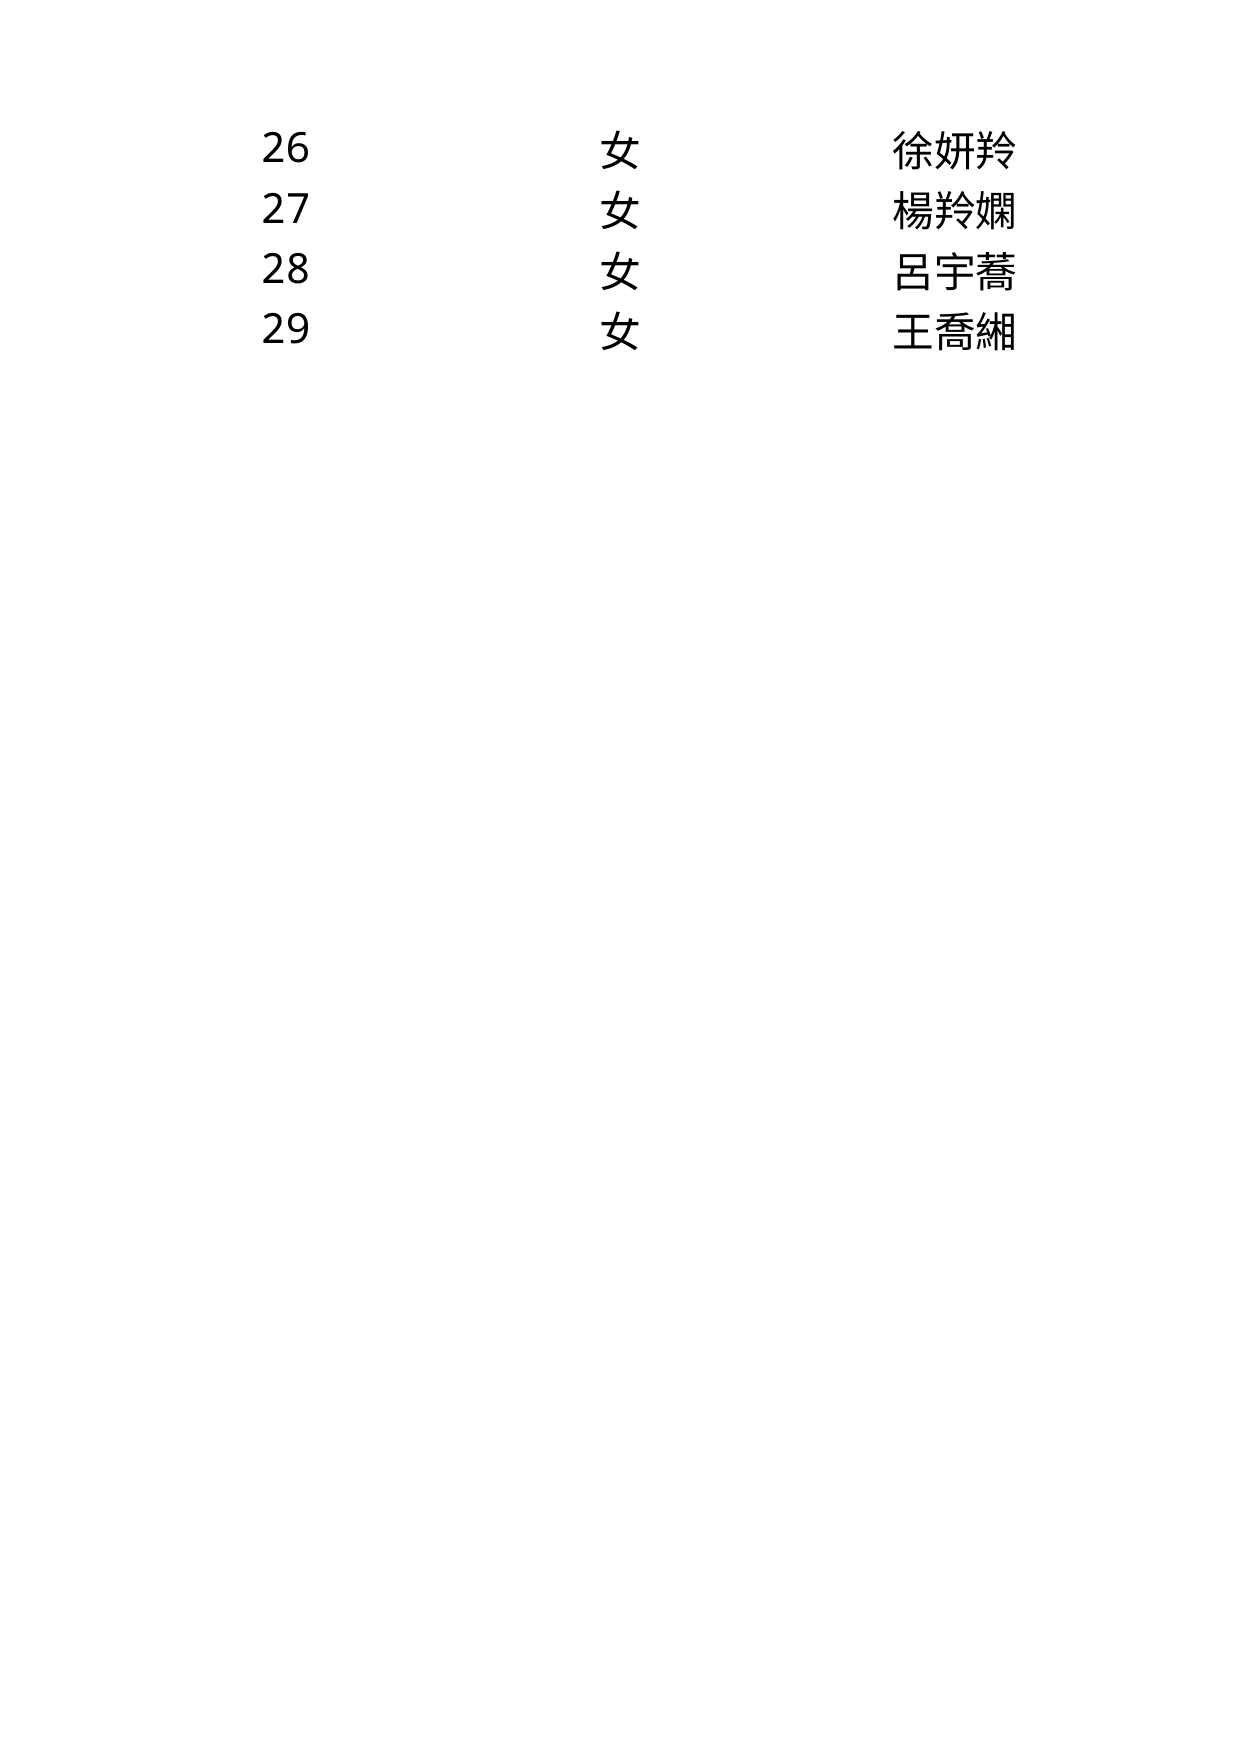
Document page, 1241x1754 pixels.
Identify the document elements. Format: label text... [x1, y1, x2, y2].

table_cell 女 [453, 118, 787, 178]
table_cell 楊羚嫻 [788, 179, 1122, 239]
table_cell 女 [453, 239, 787, 299]
table_cell 徐妍羚 [788, 118, 1122, 178]
table_cell 27 [118, 179, 453, 239]
table_cell 女 [453, 299, 787, 359]
table_cell 29 [118, 299, 453, 359]
table_cell 女 [453, 179, 787, 239]
table_cell 呂宇蕎 [788, 239, 1122, 299]
table_cell 28 [118, 239, 453, 299]
table_cell 王喬緗 [788, 299, 1122, 359]
table_cell 26 [118, 118, 453, 178]
